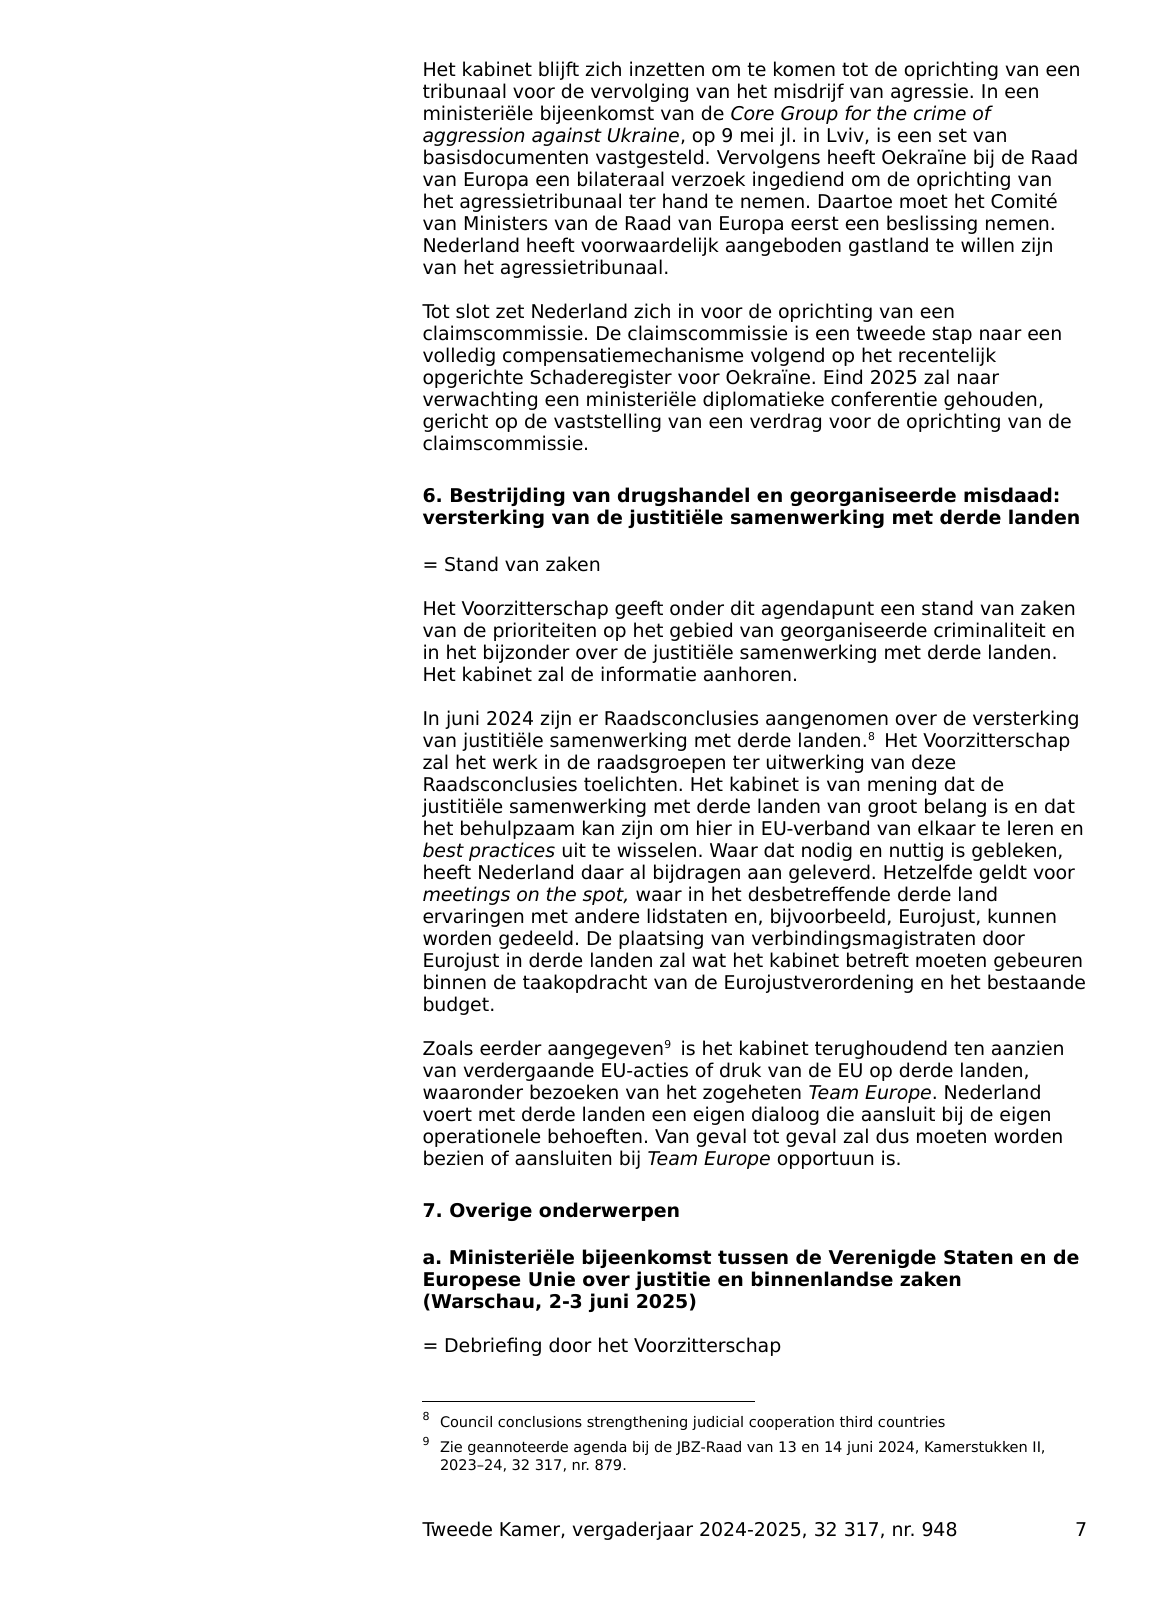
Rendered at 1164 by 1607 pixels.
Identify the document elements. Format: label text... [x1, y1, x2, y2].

text = Stand van zaken [422, 554, 1087, 576]
text Het kabinet blijft zich inzetten om te komen tot de oprichting van een tribunaal voor de vervolging van het misdrijf van agressie. In een ministeriële bijeenkomst van de Core Group for the crime of aggression against Ukraine, op 9 mei jl. in Lviv, is een set van basisdocumenten vastgesteld. Vervolgens heeft Oekraïne bij de Raad van Europa een bilateraal verzoek ingediend om de oprichting van het agressietribunaal ter hand te nemen. Daartoe moet het Comité van Ministers van de Raad van Europa eerst een beslissing nemen. Nederland heeft voorwaardelijk aangeboden gastland te willen zijn van het agressietribunaal. [422, 59, 1087, 279]
text Tot slot zet Nederland zich in voor de oprichting van een claimscommissie. De claimscommissie is een tweede stap naar een volledig compensatiemechanisme volgend op het recentelijk opgerichte Schaderegister voor Oekraïne. Eind 2025 zal naar verwachting een ministeriële diplomatieke conferentie gehouden, gericht op de vaststelling van een verdrag voor de oprichting van de claimscommissie. [422, 301, 1087, 455]
subtitle 6. Bestrijding van drugshandel en georganiseerde misdaad: versterking van de justitiële samenwerking met derde landen [422, 485, 1087, 529]
text Council conclusions strengthening judicial cooperation third countries [422, 1410, 1087, 1432]
text In juni 2024 zijn er Raadsconclusies aangenomen over de versterking van justitiële samenwerking met derde landen. Het Voorzitterschap zal het werk in de raadsgroepen ter uitwerking van deze Raadsconclusies toelichten. Het kabinet is van mening dat de justitiële samenwerking met derde landen van groot belang is en dat het behulpzaam kan zijn om hier in EU-verband van elkaar te leren en best practices uit te wisselen. Waar dat nodig en nuttig is gebleken, heeft Nederland daar al bijdragen aan geleverd. Hetzelfde geldt voor meetings on the spot, waar in het desbetreffende derde land ervaringen met andere lidstaten en, bijvoorbeeld, Eurojust, kunnen worden gedeeld. De plaatsing van verbindingsmagistraten door Eurojust in derde landen zal wat het kabinet betreft moeten gebeuren binnen de taakopdracht van de Eurojustverordening en het bestaande budget. [422, 708, 1087, 1016]
subtitle 7. Overige onderwerpen [422, 1200, 1087, 1222]
subtitle a. Ministeriële bijeenkomst tussen de Verenigde Staten en de Europese Unie over justitie en binnenlandse zaken (Warschau, 2-3 juni 2025) [422, 1247, 1087, 1313]
text Zie geannoteerde agenda bij de JBZ-Raad van 13 en 14 juni 2024, Kamerstukken II, 2023–24, 32 317, nr. 879. [422, 1435, 1087, 1474]
text = Debriefing door het Voorzitterschap [422, 1335, 1087, 1357]
text Zoals eerder aangegeven is het kabinet terughoudend ten aanzien van verdergaande EU-acties of druk van de EU op derde landen, waaronder bezoeken van het zogeheten Team Europe. Nederland voert met derde landen een eigen dialoog die aansluit bij de eigen operationele behoeften. Van geval tot geval zal dus moeten worden bezien of aansluiten bij Team Europe opportuun is. [422, 1038, 1087, 1170]
text Het Voorzitterschap geeft onder dit agendapunt een stand van zaken van de prioriteiten op het gebied van georganiseerde criminaliteit en in het bijzonder over de justitiële samenwerking met derde landen. Het kabinet zal de informatie aanhoren. [422, 598, 1087, 686]
